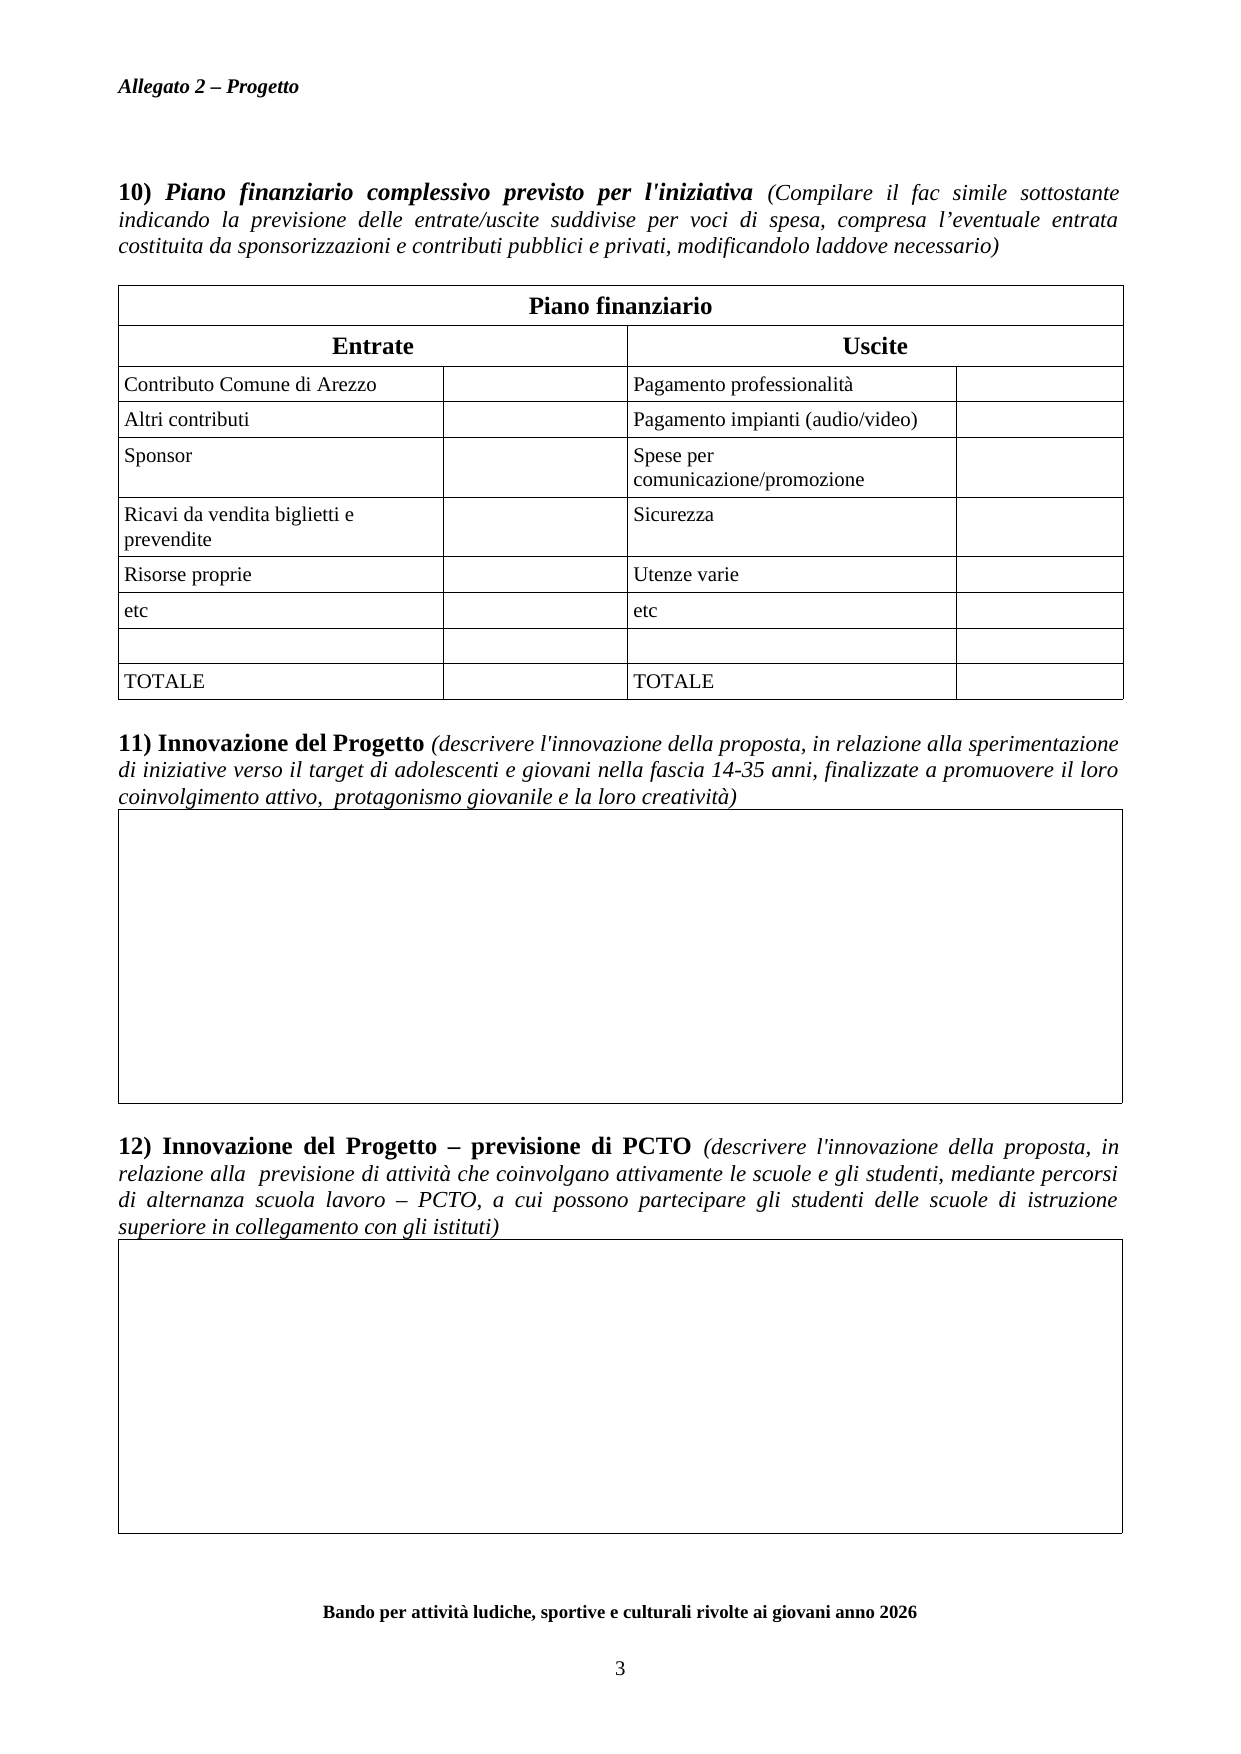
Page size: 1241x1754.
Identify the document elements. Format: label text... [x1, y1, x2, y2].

text 11) Innovazione del Progetto (descrivere l'innovazione della proposta, in relazione alla sperimentazione di iniziative verso il target di adolescenti e giovani nella fascia 14-35 anni, finalizzate a promuovere il loro coinvolgimento attivo, protagonismo giovanile e la loro creatività) [118, 728, 1122, 809]
table_cell Pagamento professionalità [628, 367, 956, 401]
table_cell TOTALE [119, 664, 443, 699]
table_cell Utenze varie [628, 557, 956, 592]
table_cell [444, 402, 627, 437]
table_cell Contributo Comune di Arezzo [119, 367, 443, 401]
table_cell etc [628, 593, 956, 627]
text 10) Piano finanziario complessivo previsto per l'iniziativa (Compilare il fac simile sottostante indicando la previsione delle entrate/uscite suddivise per voci di spesa, compresa l’eventuale entrata costituita da sponsorizzazioni e contributi pubblici e privati, modificandolo laddove necessario) [118, 177, 1122, 259]
table_cell Uscite [628, 326, 1123, 366]
table_cell [444, 664, 627, 699]
table_cell etc [119, 593, 443, 627]
table_cell [957, 438, 1123, 497]
table_cell Risorse proprie [119, 557, 443, 592]
table_cell [444, 593, 627, 627]
text 12) Innovazione del Progetto – previsione di PCTO (descrivere l'innovazione della proposta, in relazione alla previsione di attività che coinvolgano attivamente le scuole e gli studenti, mediante percorsi di alternanza scuola lavoro – PCTO, a cui possono partecipare gli studenti delle scuole di istruzione superiore in collegamento con gli istituti) [118, 1131, 1122, 1239]
table_cell [628, 629, 956, 663]
table_cell Pagamento impianti (audio/video) [628, 402, 956, 437]
table_cell [957, 367, 1123, 401]
table_cell [444, 438, 627, 497]
table_cell Sponsor [119, 438, 443, 497]
table_cell [957, 402, 1123, 437]
table_cell [119, 629, 443, 663]
table_cell [444, 629, 627, 663]
table_cell Sicurezza [628, 498, 956, 556]
table_cell [444, 367, 627, 401]
table_cell [957, 629, 1123, 663]
table_cell [957, 593, 1123, 627]
table_cell [444, 557, 627, 592]
table_cell [957, 557, 1123, 592]
table_cell Spese per comunicazione/promozione [628, 438, 956, 497]
table_header Piano finanziario [119, 286, 1123, 325]
table_cell TOTALE [628, 664, 956, 699]
table_cell [957, 498, 1123, 556]
table_cell Ricavi da vendita biglietti e prevendite [119, 498, 443, 556]
table_cell [957, 664, 1123, 699]
table_cell Altri contributi [119, 402, 443, 437]
table_cell Entrate [119, 326, 627, 366]
table_cell [444, 498, 627, 556]
